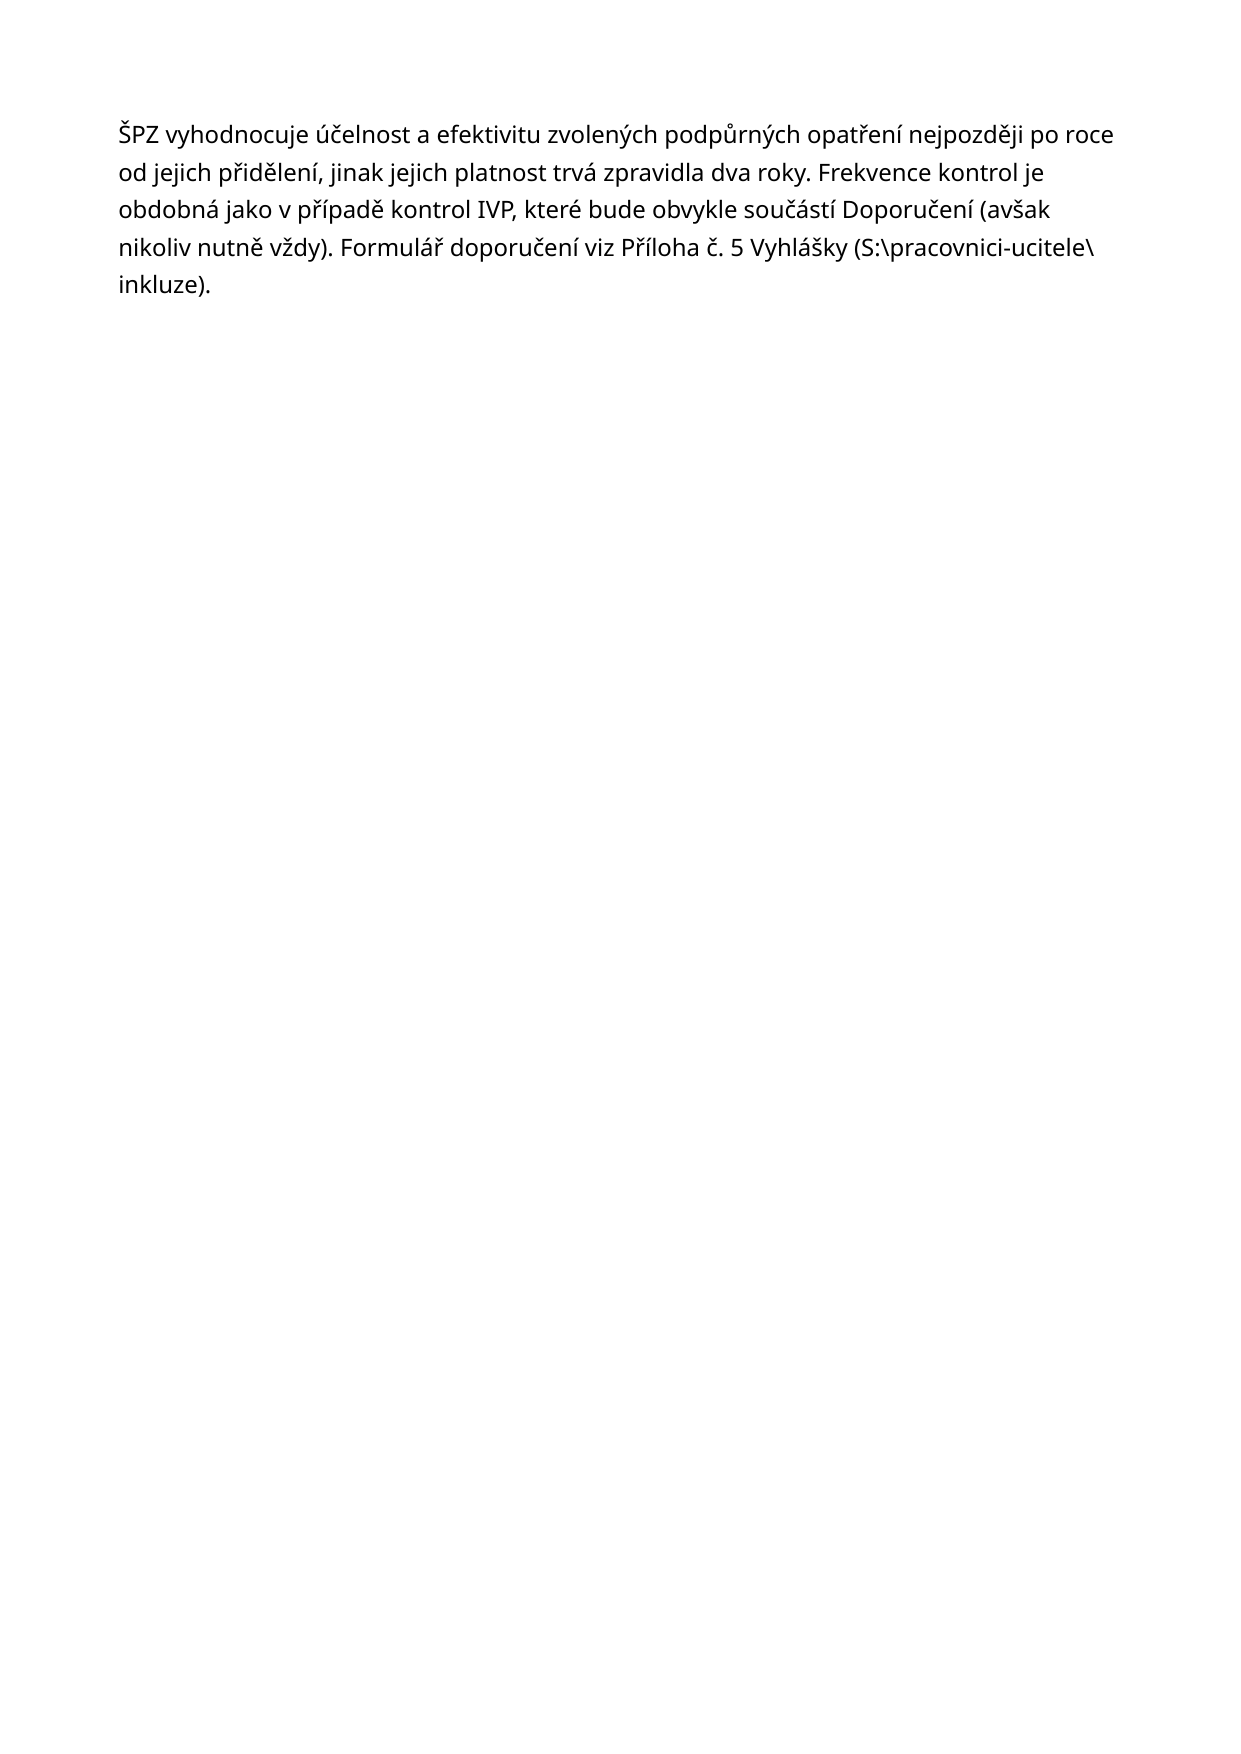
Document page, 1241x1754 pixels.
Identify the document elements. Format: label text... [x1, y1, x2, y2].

text ŠPZ vyhodnocuje účelnost a efektivitu zvolených podpůrných opatření nejpozději po roce od jejich přidělení, jinak jejich platnost trvá zpravidla dva roky. Frekvence kontrol je obdobná jako v případě kontrol IVP, které bude obvykle součástí Doporučení (avšak nikoliv nutně vždy). Formulář doporučení viz Příloha č. 5 Vyhlášky (S:\pracovnici-ucitele\inkluze). [118, 118, 1122, 300]
